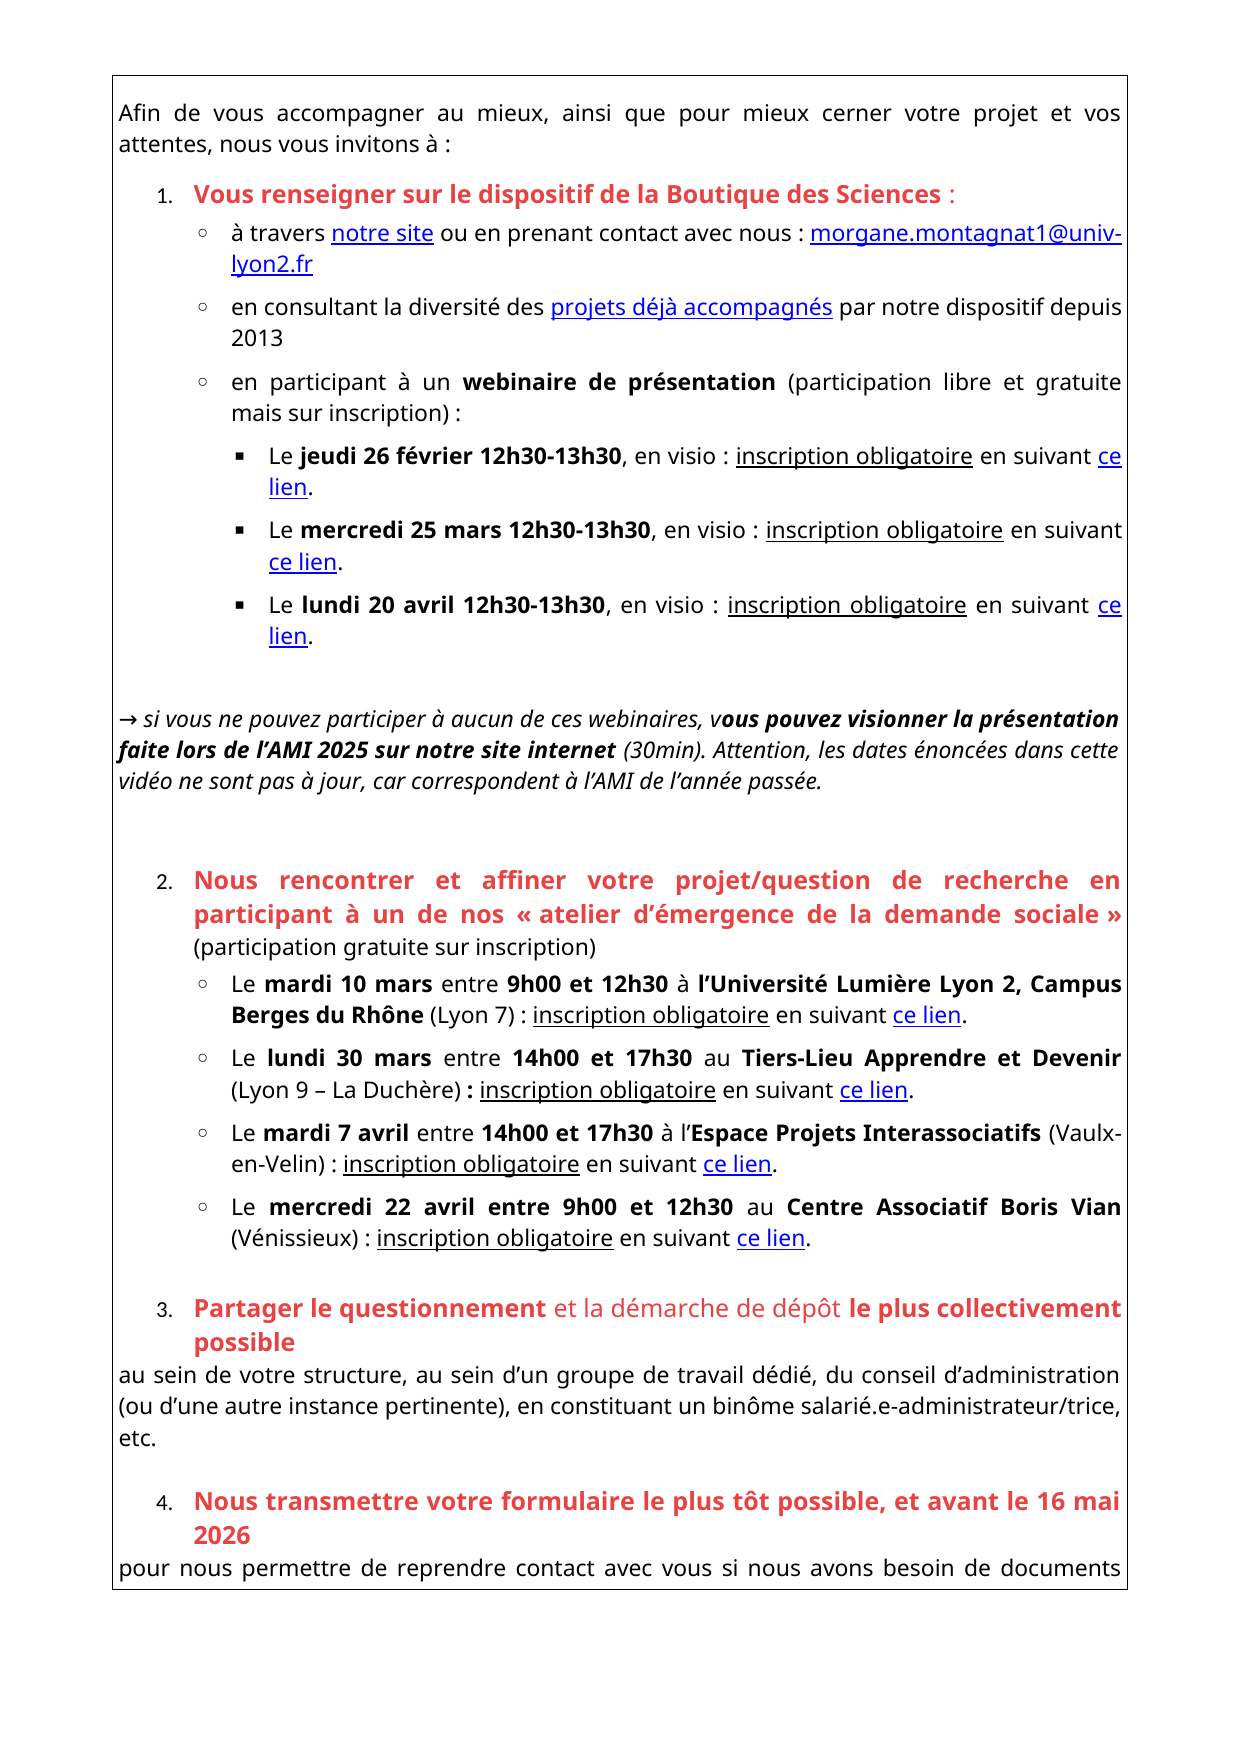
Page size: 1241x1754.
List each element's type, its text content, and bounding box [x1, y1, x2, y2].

table_header Afin de vous accompagner au mieux, ainsi que pour mieux cerner votre projet et vos attentes, nous vous invitons à : Vous renseigner sur le dispositif de la Boutique des Sciences : à travers notre site ou en prenant contact avec nous : morgane.montagnat1@univ-lyon2.fr en consultant la diversité des projets déjà accompagnés par notre dispositif depuis 2013 en participant à un webinaire de présentation (participation libre et gratuite mais sur inscription) : Le jeudi 26 février 12h30-13h30, en visio : inscription obligatoire en suivant ce lien. Le mercredi 25 mars 12h30-13h30, en visio : inscription obligatoire en suivant ce lien. Le lundi 20 avril 12h30-13h30, en visio : inscription obligatoire en suivant ce lien. → si vous ne pouvez participer à aucun de ces webinaires, vous pouvez visionner la présentation faite lors de l’AMI 2025 sur notre site internet (30min). Attention, les dates énoncées dans cette vidéo ne sont pas à jour, car correspondent à l’AMI de l’année passée. Nous rencontrer et affiner votre projet/question de recherche en participant à un de nos « atelier d’émergence de la demande sociale » (participation gratuite sur inscription) Le mardi 10 mars entre 9h00 et 12h30 à l’Université Lumière Lyon 2, Campus Berges du Rhône (Lyon 7) : inscription obligatoire en suivant ce lien. Le lundi 30 mars entre 14h00 et 17h30 au Tiers-Lieu Apprendre et Devenir (Lyon 9 – La Duchère) : inscription obligatoire en suivant ce lien. Le mardi 7 avril entre 14h00 et 17h30 à l’Espace Projets Interassociatifs (Vaulx-en-Velin) : inscription obligatoire en suivant ce lien. Le mercredi 22 avril entre 9h00 et 12h30 au Centre Associatif Boris Vian (Vénissieux) : inscription obligatoire en suivant ce lien. Partager le questionnement et la démarche de dépôt le plus collectivement possible au sein de votre structure, au sein d’un groupe de travail dédié, du conseil d’administration (ou d’une autre instance pertinente), en constituant un binôme salarié.e-administrateur/trice, etc. Nous transmettre votre formulaire le plus tôt possible, et avant le 16 mai 2026 pour nous permettre de reprendre contact avec vous si nous avons besoin de documents [113, 76, 1127, 1589]
